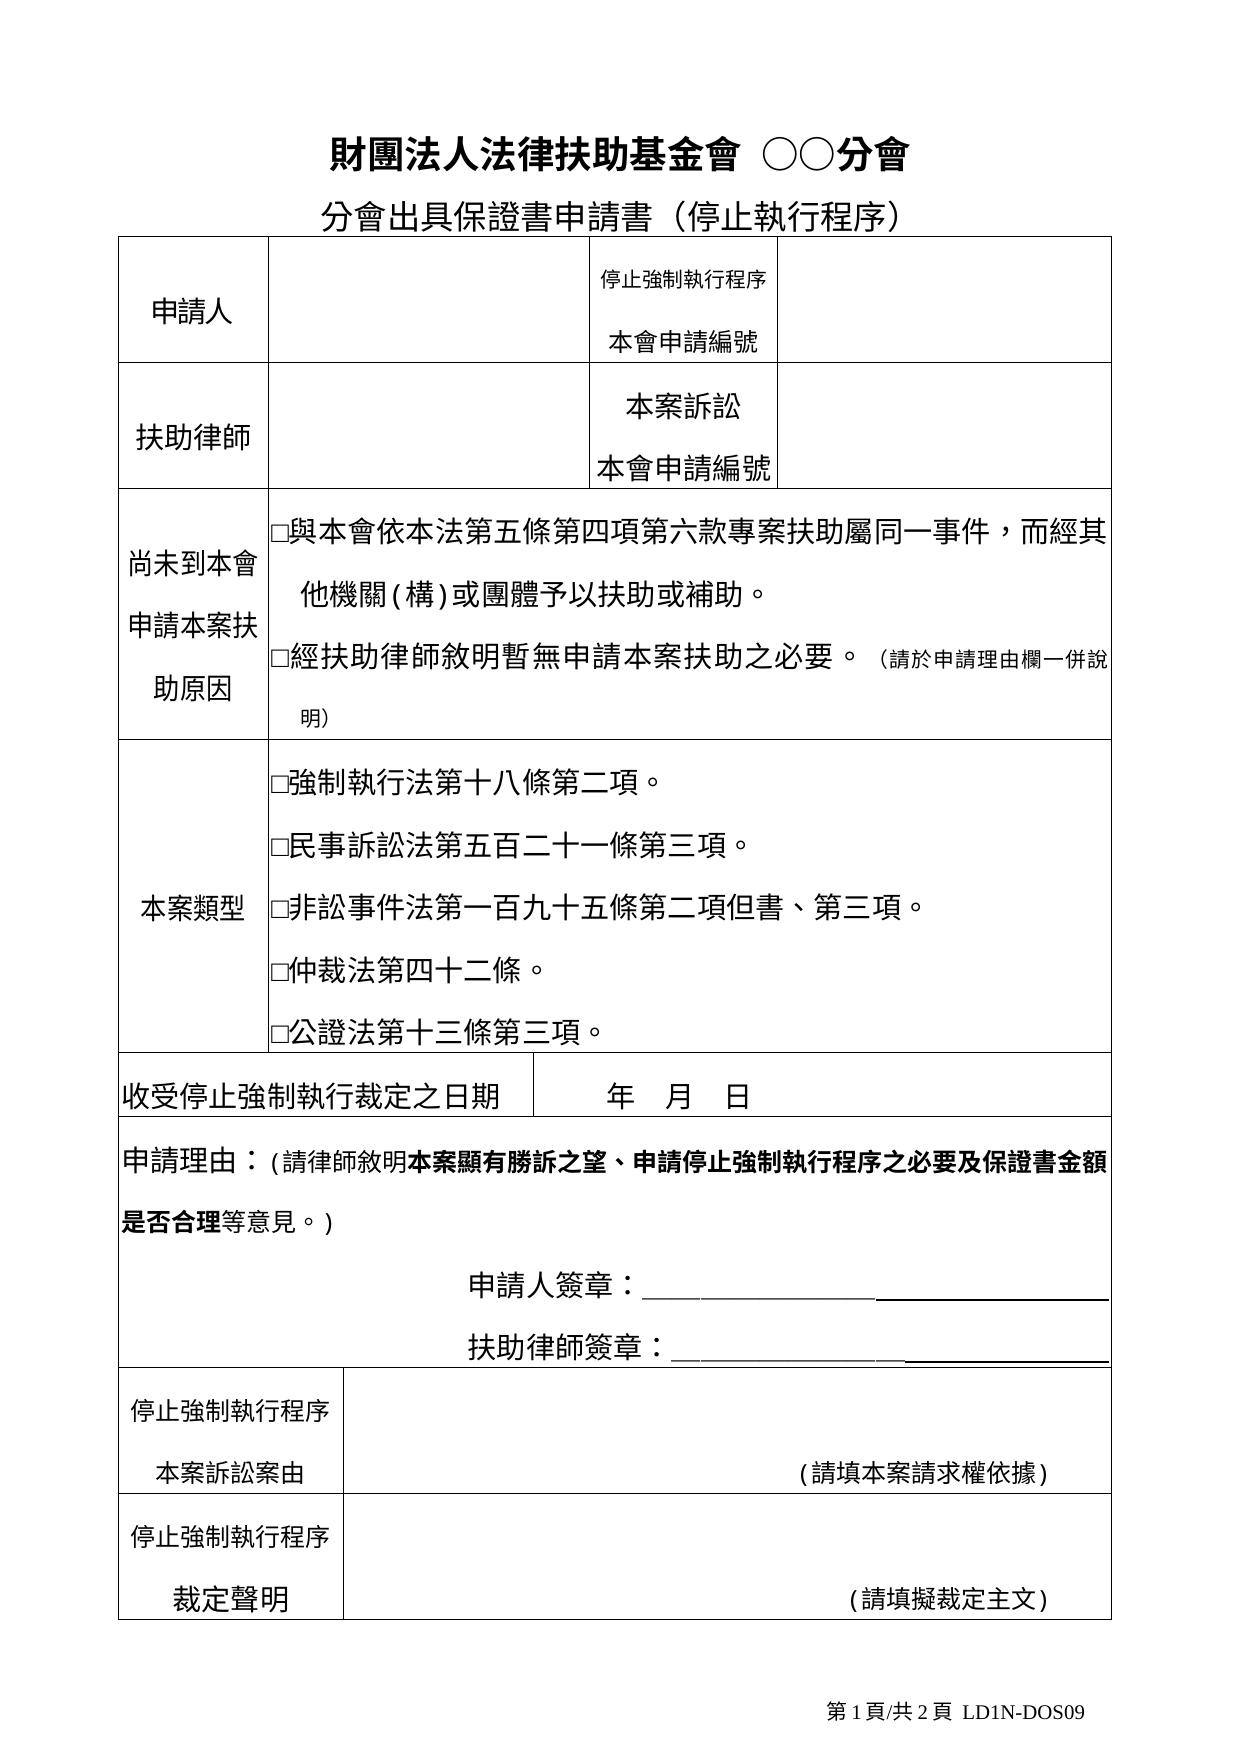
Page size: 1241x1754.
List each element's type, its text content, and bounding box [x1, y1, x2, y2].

table_cell 申請理由：(請律師敘明本案顯有勝訴之望、申請停止強制執行程序之必要及保證書金額是否合理等意見。) 申請人簽章：＿＿＿＿＿＿＿＿ 扶助律師簽章：＿＿＿＿＿＿＿＿ [119, 1117, 1111, 1367]
table_header [269, 237, 589, 362]
table_header 申請人 [119, 237, 268, 362]
table_cell (請填擬裁定主文) [344, 1494, 1111, 1619]
table_cell [778, 363, 1111, 488]
table_cell 停止強制執行程序 本案訴訟案由 [119, 1368, 343, 1493]
table_cell (請填本案請求權依據) [344, 1368, 1111, 1493]
table_header [778, 237, 1111, 362]
table_cell □與本會依本法第五條第四項第六款專案扶助屬同一事件，而經其他機關(構)或團體予以扶助或補助。 □經扶助律師敘明暫無申請本案扶助之必要。（請於申請理由欄一併說明） [269, 489, 1111, 739]
table_header 停止強制執行程序 本會申請編號 [590, 237, 777, 362]
text 分會出具保證書申請書（停止執行程序） [118, 173, 1122, 236]
table_cell 尚未到本會申請本案扶助原因 [119, 489, 268, 739]
table_cell 本案類型 [119, 740, 268, 1052]
table_cell 收受停止強制執行裁定之日期 [119, 1053, 533, 1116]
table_cell 停止強制執行程序 裁定聲明 [119, 1494, 343, 1619]
table_cell 年 月 日 [534, 1053, 1111, 1116]
table_cell [269, 363, 589, 488]
table_cell 扶助律師 [119, 363, 268, 488]
table_cell □強制執行法第十八條第二項。 □民事訴訟法第五百二十一條第三項。 □非訟事件法第一百九十五條第二項但書、第三項。 □仲裁法第四十二條。 □公證法第十三條第三項。 [269, 740, 1111, 1052]
table_cell 本案訴訟 本會申請編號 [590, 363, 777, 488]
text 財團法人法律扶助基金會 ○○分會 [118, 111, 1122, 173]
